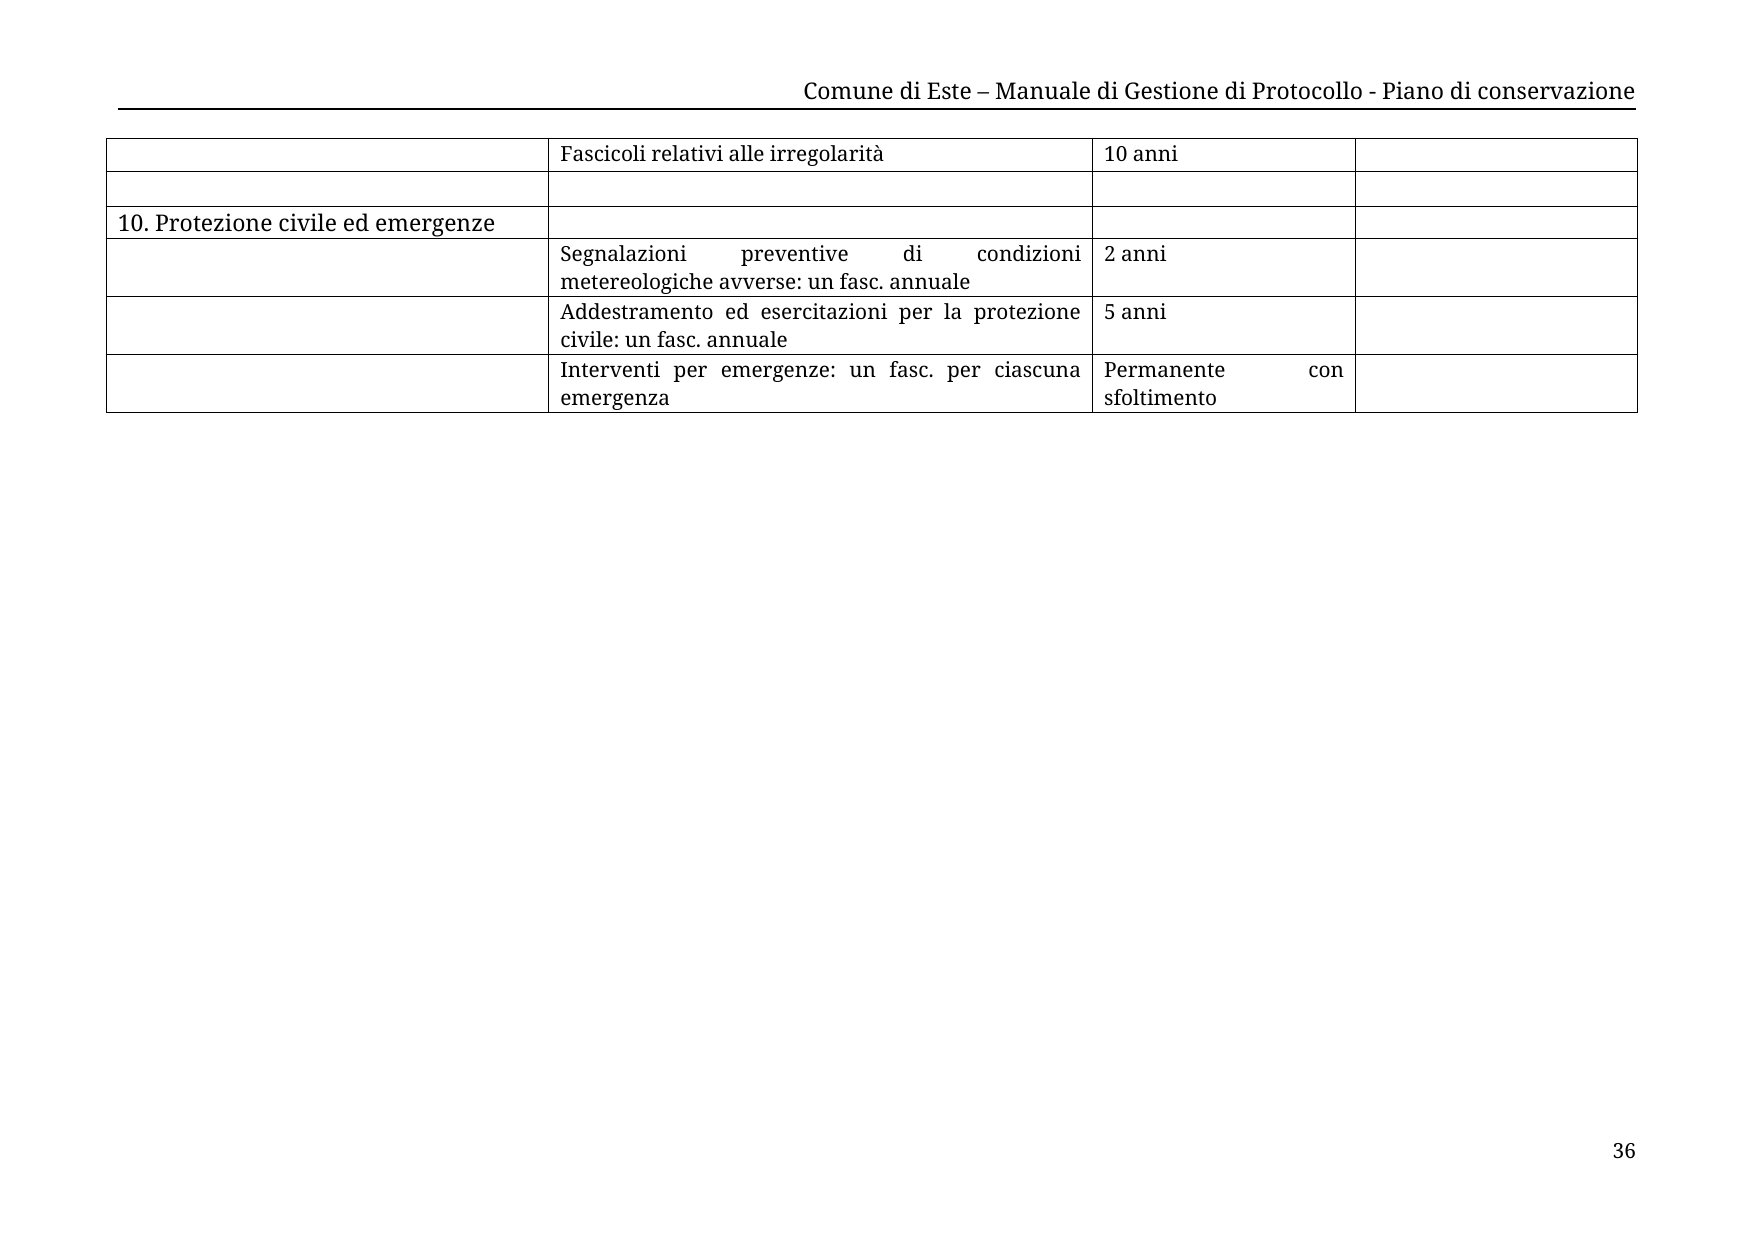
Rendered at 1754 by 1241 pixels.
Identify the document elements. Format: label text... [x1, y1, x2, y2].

table_cell Addestramento ed esercitazioni per la protezione civile: un fasc. annuale [549, 297, 1092, 354]
table_cell [1356, 297, 1637, 354]
table_cell [107, 239, 548, 296]
table_cell Interventi per emergenze: un fasc. per ciascuna emergenza [549, 355, 1092, 412]
table_cell 2 anni [1093, 239, 1355, 296]
table_cell [1356, 207, 1637, 238]
table_cell [1356, 239, 1637, 296]
table_cell [107, 297, 548, 354]
table_cell [107, 172, 548, 206]
table_cell [1356, 355, 1637, 412]
table_cell 10 anni [1093, 139, 1355, 171]
table_cell Segnalazioni preventive di condizioni metereologiche avverse: un fasc. annuale [549, 239, 1092, 296]
table_cell [1356, 139, 1637, 171]
table_cell 10. Protezione civile ed emergenze [107, 207, 548, 238]
table_cell [1093, 207, 1355, 238]
table_cell 5 anni [1093, 297, 1355, 354]
table_cell Fascicoli relativi alle irregolarità [549, 139, 1092, 171]
table_cell [1356, 172, 1637, 206]
table_cell [549, 172, 1092, 206]
table_cell [107, 139, 548, 171]
table_cell [107, 355, 548, 412]
table_cell Permanente con sfoltimento [1093, 355, 1355, 412]
table_cell [549, 207, 1092, 238]
table_cell [1093, 172, 1355, 206]
